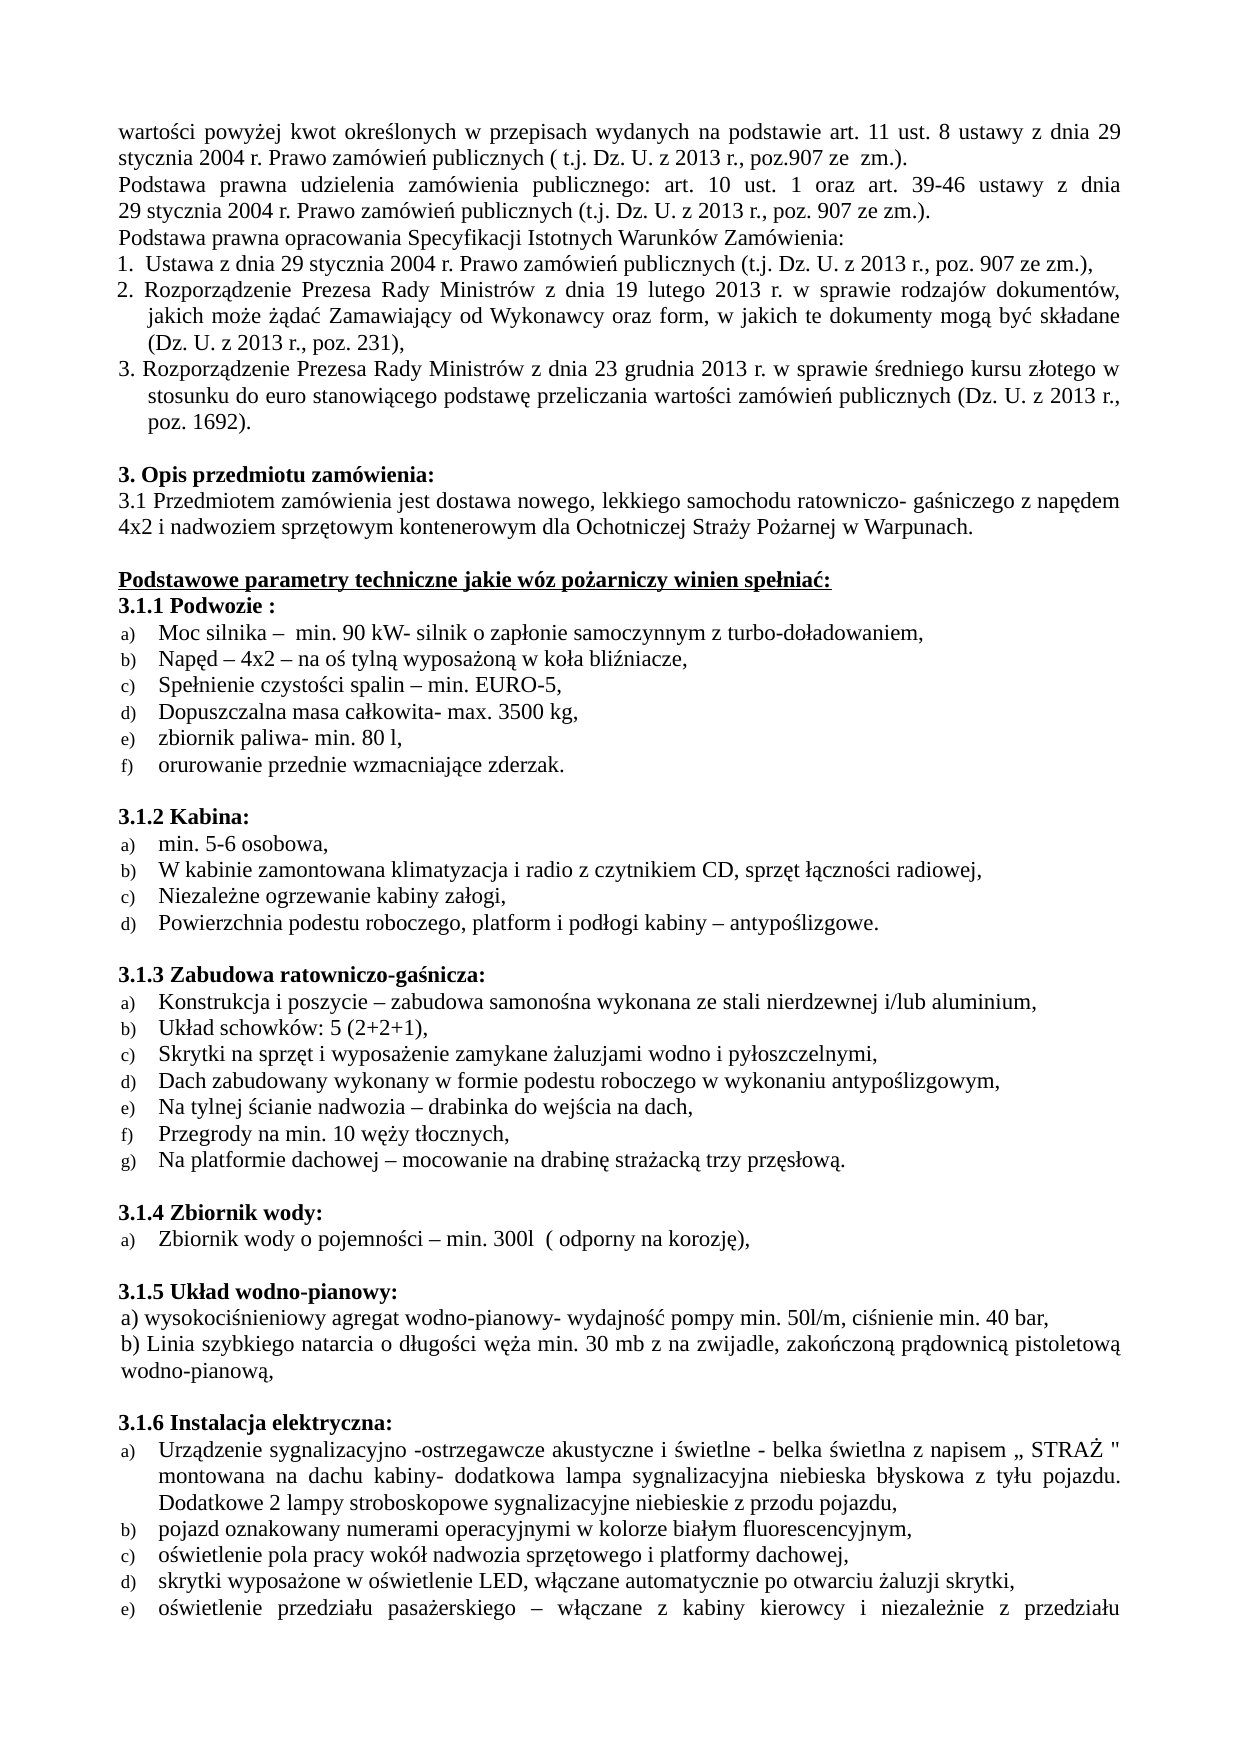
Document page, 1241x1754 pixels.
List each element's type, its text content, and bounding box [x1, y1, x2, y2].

list pojazd oznakowany numerami operacyjnymi w kolorze białym fluorescencyjnym, [121, 1515, 1122, 1541]
list Urządzenie sygnalizacyjno -ostrzegawcze akustyczne i świetlne - belka świetlna z napisem „ STRAŻ " montowana na dachu kabiny- dodatkowa lampa sygnalizacyjna niebieska błyskowa z tyłu pojazdu. Dodatkowe 2 lampy stroboskopowe sygnalizacyjne niebieskie z przodu pojazdu, [121, 1436, 1122, 1515]
text Podstawa prawna udzielenia zamówienia publicznego: art. 10 ust. 1 oraz art. 39-46 ustawy z dnia 29 stycznia 2004 r. Prawo zamówień publicznych (t.j. Dz. U. z 2013 r., poz. 907 ze zm.). [118, 171, 1122, 223]
text 3.1 Przedmiotem zamówienia jest dostawa nowego, lekkiego samochodu ratowniczo- gaśniczego z napędem 4x2 i nadwoziem sprzętowym kontenerowym dla Ochotniczej Straży Pożarnej w Warpunach. [118, 487, 1122, 540]
list Dach zabudowany wykonany w formie podestu roboczego w wykonaniu antypoślizgowym, [121, 1067, 1122, 1093]
text 3. Rozporządzenie Prezesa Rady Ministrów z dnia 23 grudnia 2013 r. w sprawie średniego kursu złotego w stosunku do euro stanowiącego podstawę przeliczania wartości zamówień publicznych (Dz. U. z 2013 r., poz. 1692). [118, 355, 1122, 434]
list Napęd – 4x2 – na oś tylną wyposażoną w koła bliźniacze, [121, 645, 1122, 672]
text Podstawa prawna opracowania Specyfikacji Istotnych Warunków Zamówienia: [118, 223, 1122, 250]
list Powierzchnia podestu roboczego, platform i podłogi kabiny – antypoślizgowe. [121, 909, 1122, 935]
text 3.1.6 Instalacja elektryczna: [118, 1409, 1122, 1436]
list min. 5-6 osobowa, [121, 830, 1122, 856]
list oświetlenie przedziału pasażerskiego – włączane z kabiny kierowcy i niezależnie z przedziału [121, 1594, 1122, 1620]
list Konstrukcja i poszycie – zabudowa samonośna wykonana ze stali nierdzewnej i/lub aluminium, [121, 988, 1122, 1014]
text Podstawowe parametry techniczne jakie wóz pożarniczy winien spełniać: [118, 566, 1122, 592]
list Niezależne ogrzewanie kabiny załogi, [121, 882, 1122, 909]
text a) wysokociśnieniowy agregat wodno-pianowy- wydajność pompy min. 50l/m, ciśnienie min. 40 bar, [121, 1304, 1122, 1330]
list Zbiornik wody o pojemności – min. 300l ( odporny na korozję), [121, 1225, 1122, 1251]
list Skrytki na sprzęt i wyposażenie zamykane żaluzjami wodno i pyłoszczelnymi, [121, 1041, 1122, 1067]
list orurowanie przednie wzmacniające zderzak. [121, 751, 1122, 777]
list W kabinie zamontowana klimatyzacja i radio z czytnikiem CD, sprzęt łączności radiowej, [121, 856, 1122, 882]
list Moc silnika – min. 90 kW- silnik o zapłonie samoczynnym z turbo-doładowaniem, [121, 619, 1122, 645]
text b) Linia szybkiego natarcia o długości węża min. 30 mb z na zwijadle, zakończoną prądownicą pistoletową wodno-pianową, [121, 1330, 1122, 1383]
list Na tylnej ścianie nadwozia – drabinka do wejścia na dach, [121, 1093, 1122, 1119]
list Układ schowków: 5 (2+2+1), [121, 1014, 1122, 1041]
list skrytki wyposażone w oświetlenie LED, włączane automatycznie po otwarciu żaluzji skrytki, [121, 1568, 1122, 1594]
text 3.1.3 Zabudowa ratowniczo-gaśnicza: [118, 961, 1122, 988]
text 3.1.2 Kabina: [118, 803, 1122, 830]
text 3. Opis przedmiotu zamówienia: [118, 461, 1122, 487]
text 1. Ustawa z dnia 29 stycznia 2004 r. Prawo zamówień publicznych (t.j. Dz. U. z 2013 r., poz. 907 ze zm.), [117, 250, 1122, 276]
list Spełnienie czystości spalin – min. EURO-5, [121, 672, 1122, 698]
text 3.1.5 Układ wodno-pianowy: [118, 1278, 1122, 1304]
list Przegrody na min. 10 węży tłocznych, [121, 1119, 1122, 1146]
list Na platformie dachowej – mocowanie na drabinę strażacką trzy przęsłową. [121, 1146, 1122, 1172]
text 3.1.1 Podwozie : [118, 592, 1122, 619]
list zbiornik paliwa- min. 80 l, [121, 724, 1122, 751]
text 3.1.4 Zbiornik wody: [118, 1199, 1122, 1225]
list Dopuszczalna masa całkowita- max. 3500 kg, [121, 698, 1122, 724]
text wartości powyżej kwot określonych w przepisach wydanych na podstawie art. 11 ust. 8 ustawy z dnia 29 stycznia 2004 r. Prawo zamówień publicznych ( t.j. Dz. U. z 2013 r., poz.907 ze zm.). [118, 118, 1122, 171]
text 2. Rozporządzenie Prezesa Rady Ministrów z dnia 19 lutego 2013 r. w sprawie rodzajów dokumentów, jakich może żądać Zamawiający od Wykonawcy oraz form, w jakich te dokumenty mogą być składane (Dz. U. z 2013 r., poz. 231), [117, 276, 1122, 355]
list oświetlenie pola pracy wokół nadwozia sprzętowego i platformy dachowej, [121, 1541, 1122, 1568]
